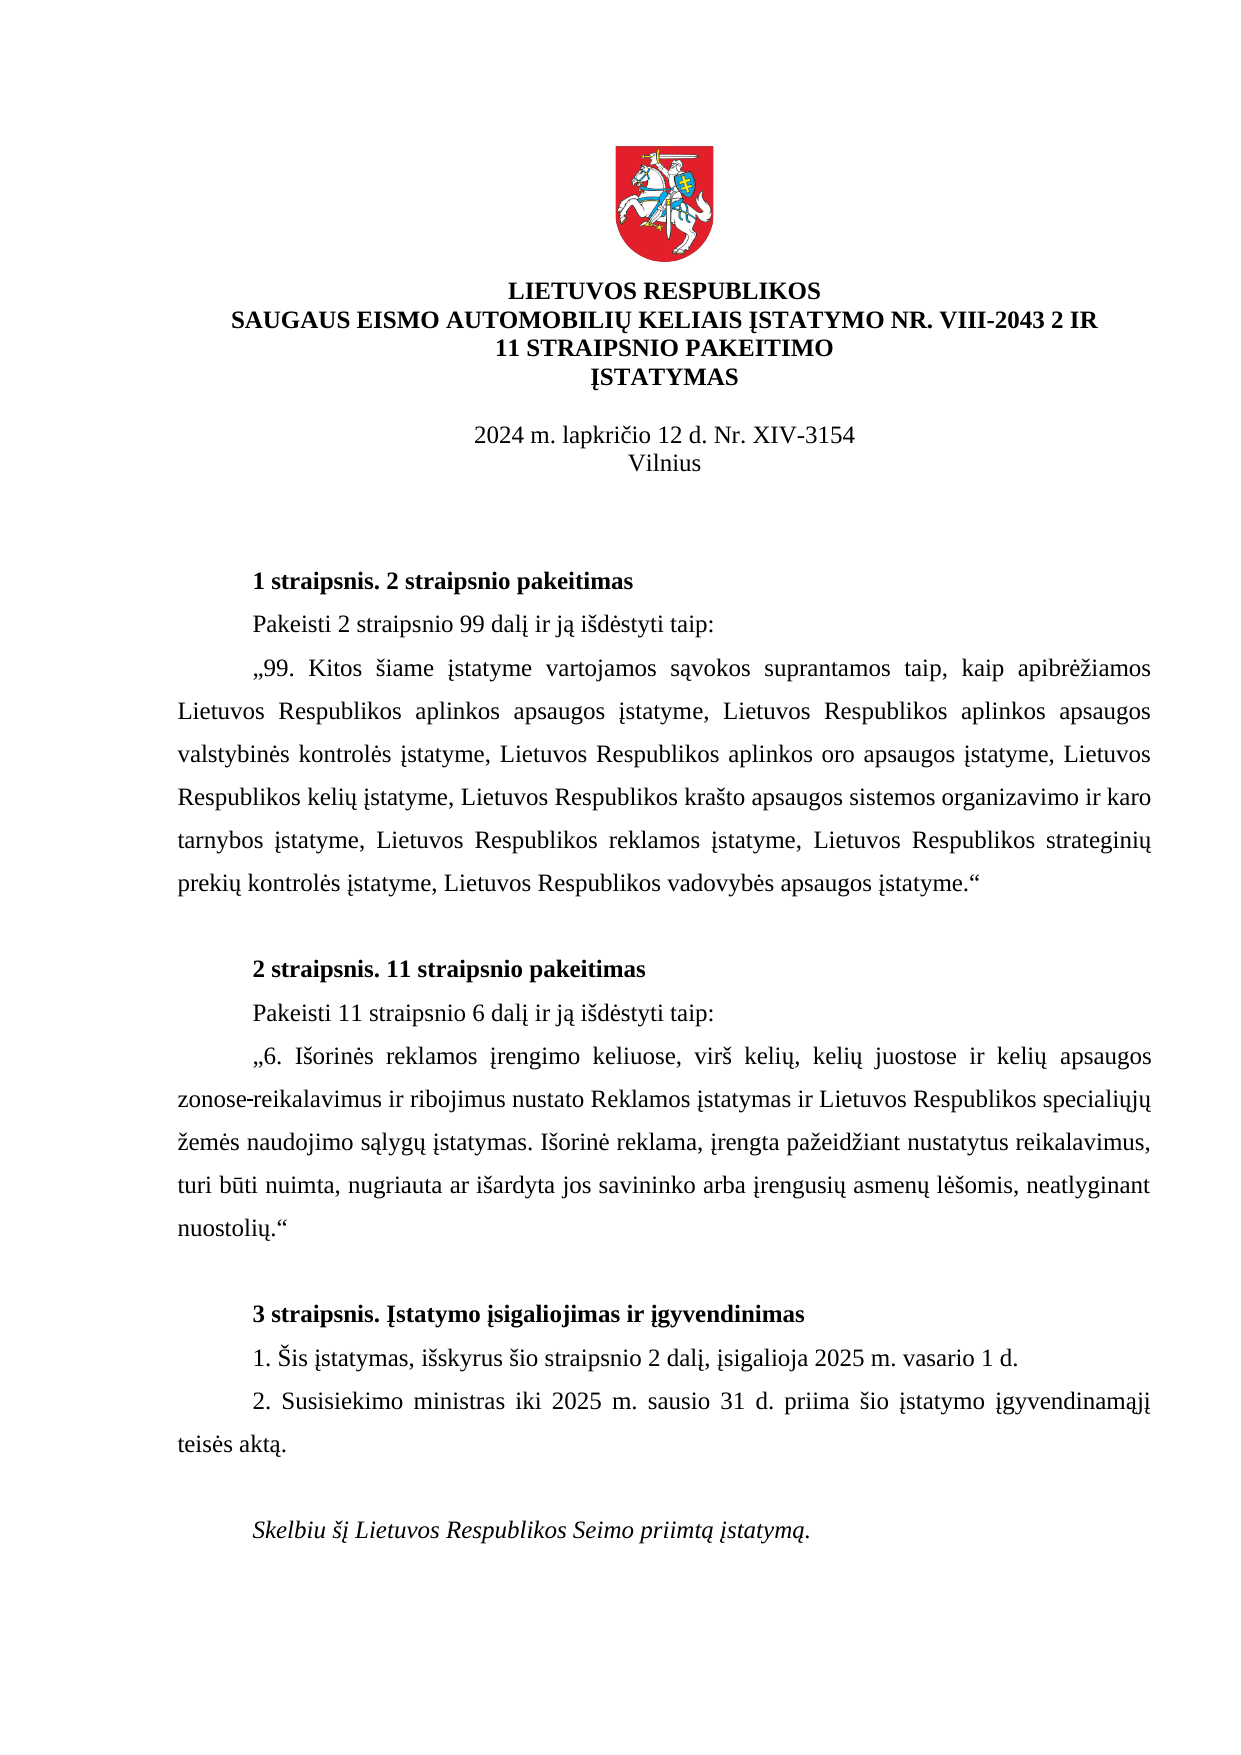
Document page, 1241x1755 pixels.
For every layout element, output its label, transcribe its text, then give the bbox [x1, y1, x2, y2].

text 3 straipsnis. Įstatymo įsigaliojimas ir įgyvendinimas [177, 1299, 1152, 1328]
text 2024 m. lapkričio 12 d. Nr. XIV-3154 [177, 420, 1152, 448]
text Vilnius [177, 448, 1152, 477]
text 1 straipsnis. 2 straipsnio pakeitimas [177, 566, 1152, 595]
text 2 straipsnis. 11 straipsnio pakeitimas [177, 954, 1152, 983]
text Skelbiu šį Lietuvos Respublikos Seimo priimtą įstatymą. [177, 1515, 1152, 1544]
text 2. Susisiekimo ministras iki 2025 m. sausio 31 d. priima šio įstatymo įgyvendinamąjį teisės aktą. [177, 1386, 1152, 1458]
text ĮSTATYMAS [177, 362, 1152, 391]
text SAUGAUS EISMO AUTOMOBILIŲ KELIAIS ĮSTATYMO NR. VIII-2043 2 IR 11 STRAIPSNIO PAKEITIMO [177, 305, 1152, 362]
text LIETUVOS RESPUBLIKOS [177, 276, 1152, 305]
text „99. Kitos šiame įstatyme vartojamos sąvokos suprantamos taip, kaip apibrėžiamos Lietuvos Respublikos aplinkos apsaugos įstatyme, Lietuvos Respublikos aplinkos apsaugos valstybinės kontrolės įstatyme, Lietuvos Respublikos aplinkos oro apsaugos įstatyme, Lietuvos Respublikos kelių įstatyme, Lietuvos Respublikos krašto apsaugos sistemos organizavimo ir karo tarnybos įstatyme, Lietuvos Respublikos reklamos įstatyme, Lietuvos Respublikos strateginių prekių kontrolės įstatyme, Lietuvos Respublikos vadovybės apsaugos įstatyme.“ [177, 653, 1152, 897]
text Pakeisti 11 straipsnio 6 dalį ir ją išdėstyti taip: [177, 998, 1152, 1026]
text Pakeisti 2 straipsnio 99 dalį ir ją išdėstyti taip: [177, 609, 1152, 638]
text 1. Šis įstatymas, išskyrus šio straipsnio 2 dalį, įsigalioja 2025 m. vasario 1 d. [177, 1343, 1152, 1371]
text „6. Išorinės reklamos įrengimo keliuose, virš kelių, kelių juostose ir kelių apsaugos zonose reikalavimus ir ribojimus nustato Reklamos įstatymas ir Lietuvos Respublikos specialiųjų žemės naudojimo sąlygų įstatymas. Išorinė reklama, įrengta pažeidžiant nustatytus reikalavimus, turi būti nuimta, nugriauta ar išardyta jos savininko arba įrengusių asmenų lėšomis, neatlyginant nuostolių.“ [177, 1041, 1152, 1242]
